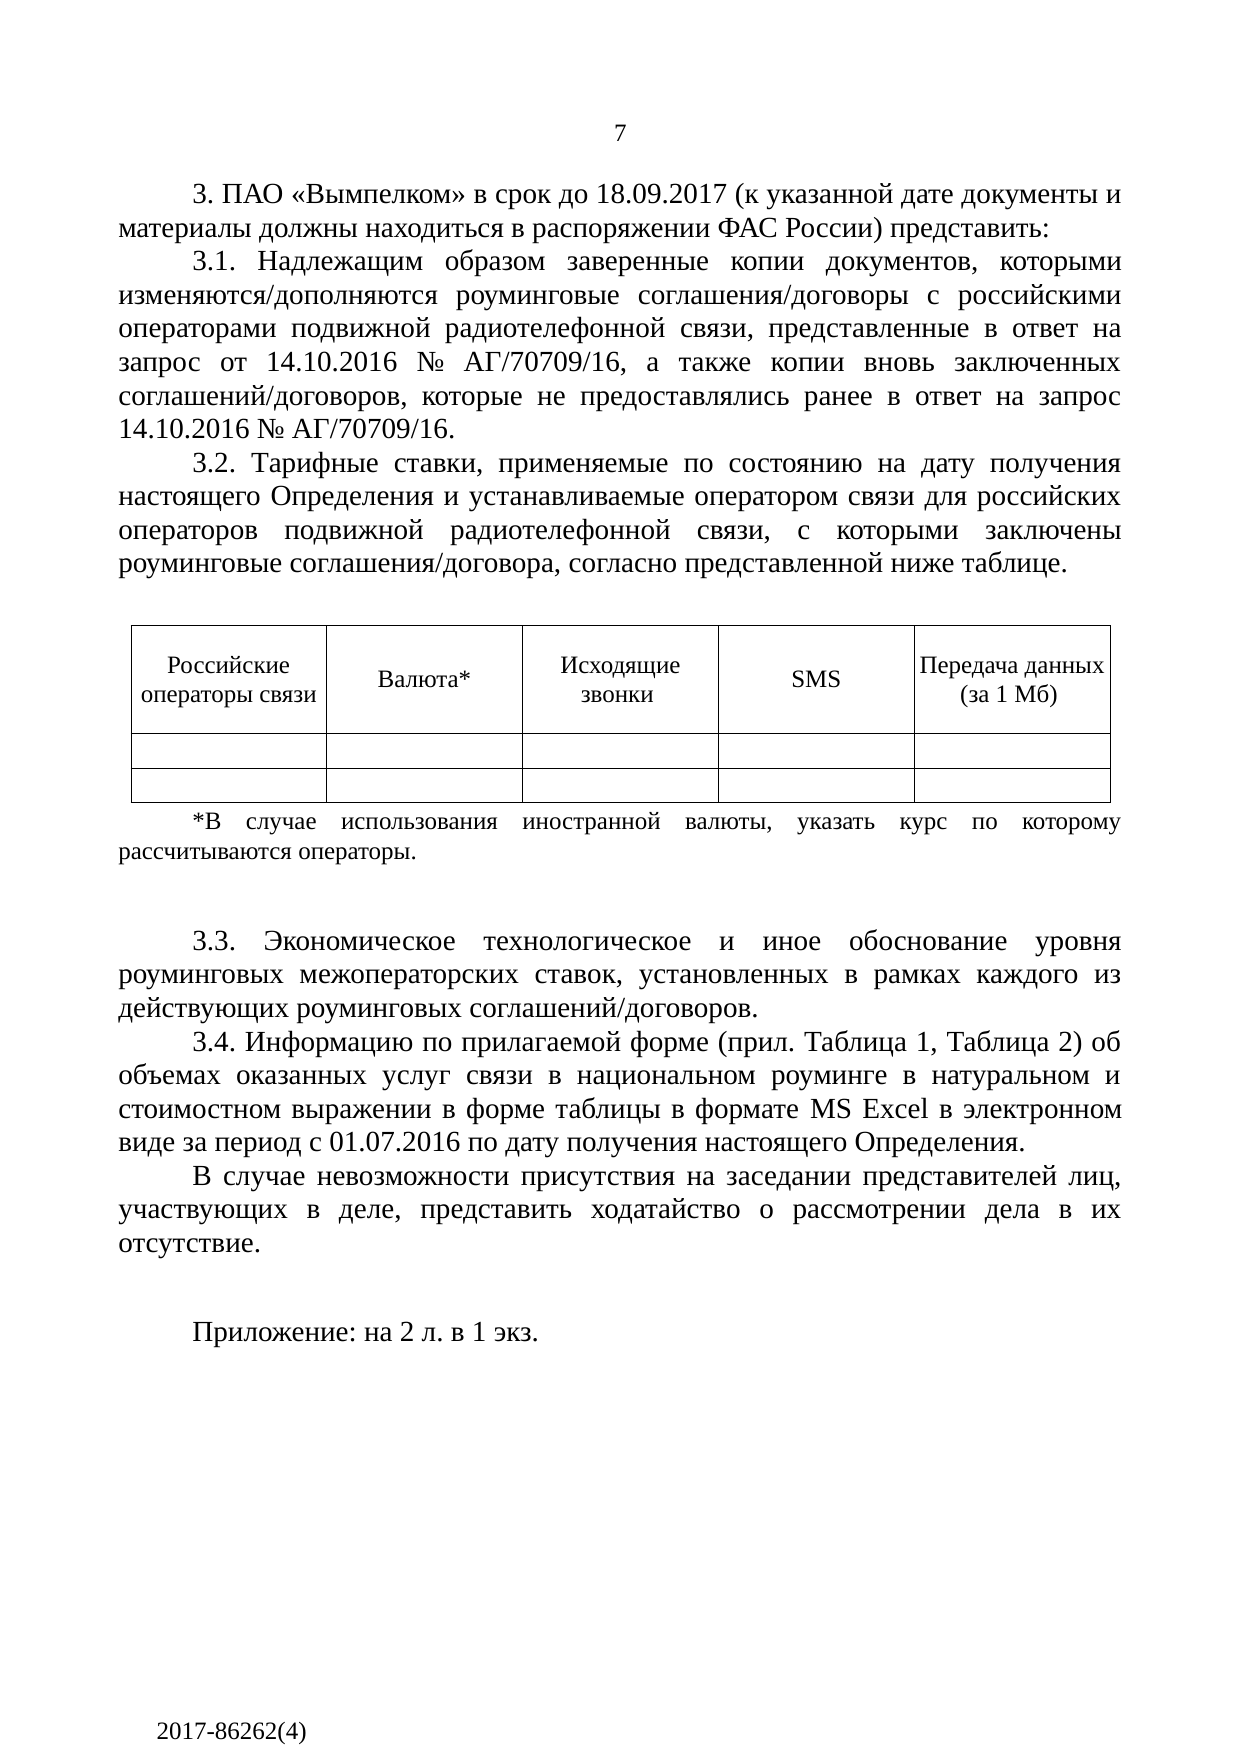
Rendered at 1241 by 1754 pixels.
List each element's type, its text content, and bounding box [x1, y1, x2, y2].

table_cell [132, 734, 326, 767]
table_cell [719, 734, 914, 767]
text Приложение: на 2 л. в 1 экз. [118, 1314, 1122, 1348]
text *В случае использования иностранной валюты, указать курс по которому рассчитываются операторы. [118, 802, 1122, 864]
table_cell [719, 769, 914, 802]
table_header Российские операторы связи [132, 626, 326, 733]
table_cell [327, 734, 522, 767]
table_header SMS [719, 626, 914, 733]
text 3.3. Экономическое технологическое и иное обоснование уровня роуминговых межоператорских ставок, установленных в рамках каждого из действующих роуминговых соглашений/договоров. [118, 923, 1122, 1024]
table_cell [327, 769, 522, 802]
table_header Валюта* [327, 626, 522, 733]
text 3.2. Тарифные ставки, применяемые по состоянию на дату получения настоящего Определения и устанавливаемые оператором связи для российских операторов подвижной радиотелефонной связи, с которыми заключены роуминговые соглашения/договора, согласно представленной ниже таблице. [118, 445, 1122, 579]
table_cell [915, 734, 1110, 767]
text 3. ПАО «Вымпелком» в срок до 18.09.2017 (к указанной дате документы и материалы должны находиться в распоряжении ФАС России) представить: [118, 176, 1122, 243]
table_cell [523, 769, 718, 802]
table_cell [915, 769, 1110, 802]
text 3.1. Надлежащим образом заверенные копии документов, которыми изменяются/дополняются роуминговые соглашения/договоры с российскими операторами подвижной радиотелефонной связи, представленные в ответ на запрос от 14.10.2016 № АГ/70709/16, а также копии вновь заключенных соглашений/договоров, которые не предоставлялись ранее в ответ на запрос 14.10.2016 № АГ/70709/16. [118, 243, 1122, 445]
table_cell [523, 734, 718, 767]
table_header Передача данных (за 1 Мб) [915, 626, 1110, 733]
table_cell [132, 769, 326, 802]
table_header Исходящие звонки [523, 626, 718, 733]
text В случае невозможности присутствия на заседании представителей лиц, участвующих в деле, представить ходатайство о рассмотрении дела в их отсутствие. [118, 1158, 1122, 1258]
text 3.4. Информацию по прилагаемой форме (прил. Таблица 1, Таблица 2) об объемах оказанных услуг связи в национальном роуминге в натуральном и стоимостном выражении в форме таблицы в формате MS Excel в электронном виде за период с 01.07.2016 по дату получения настоящего Определения. [118, 1024, 1122, 1158]
